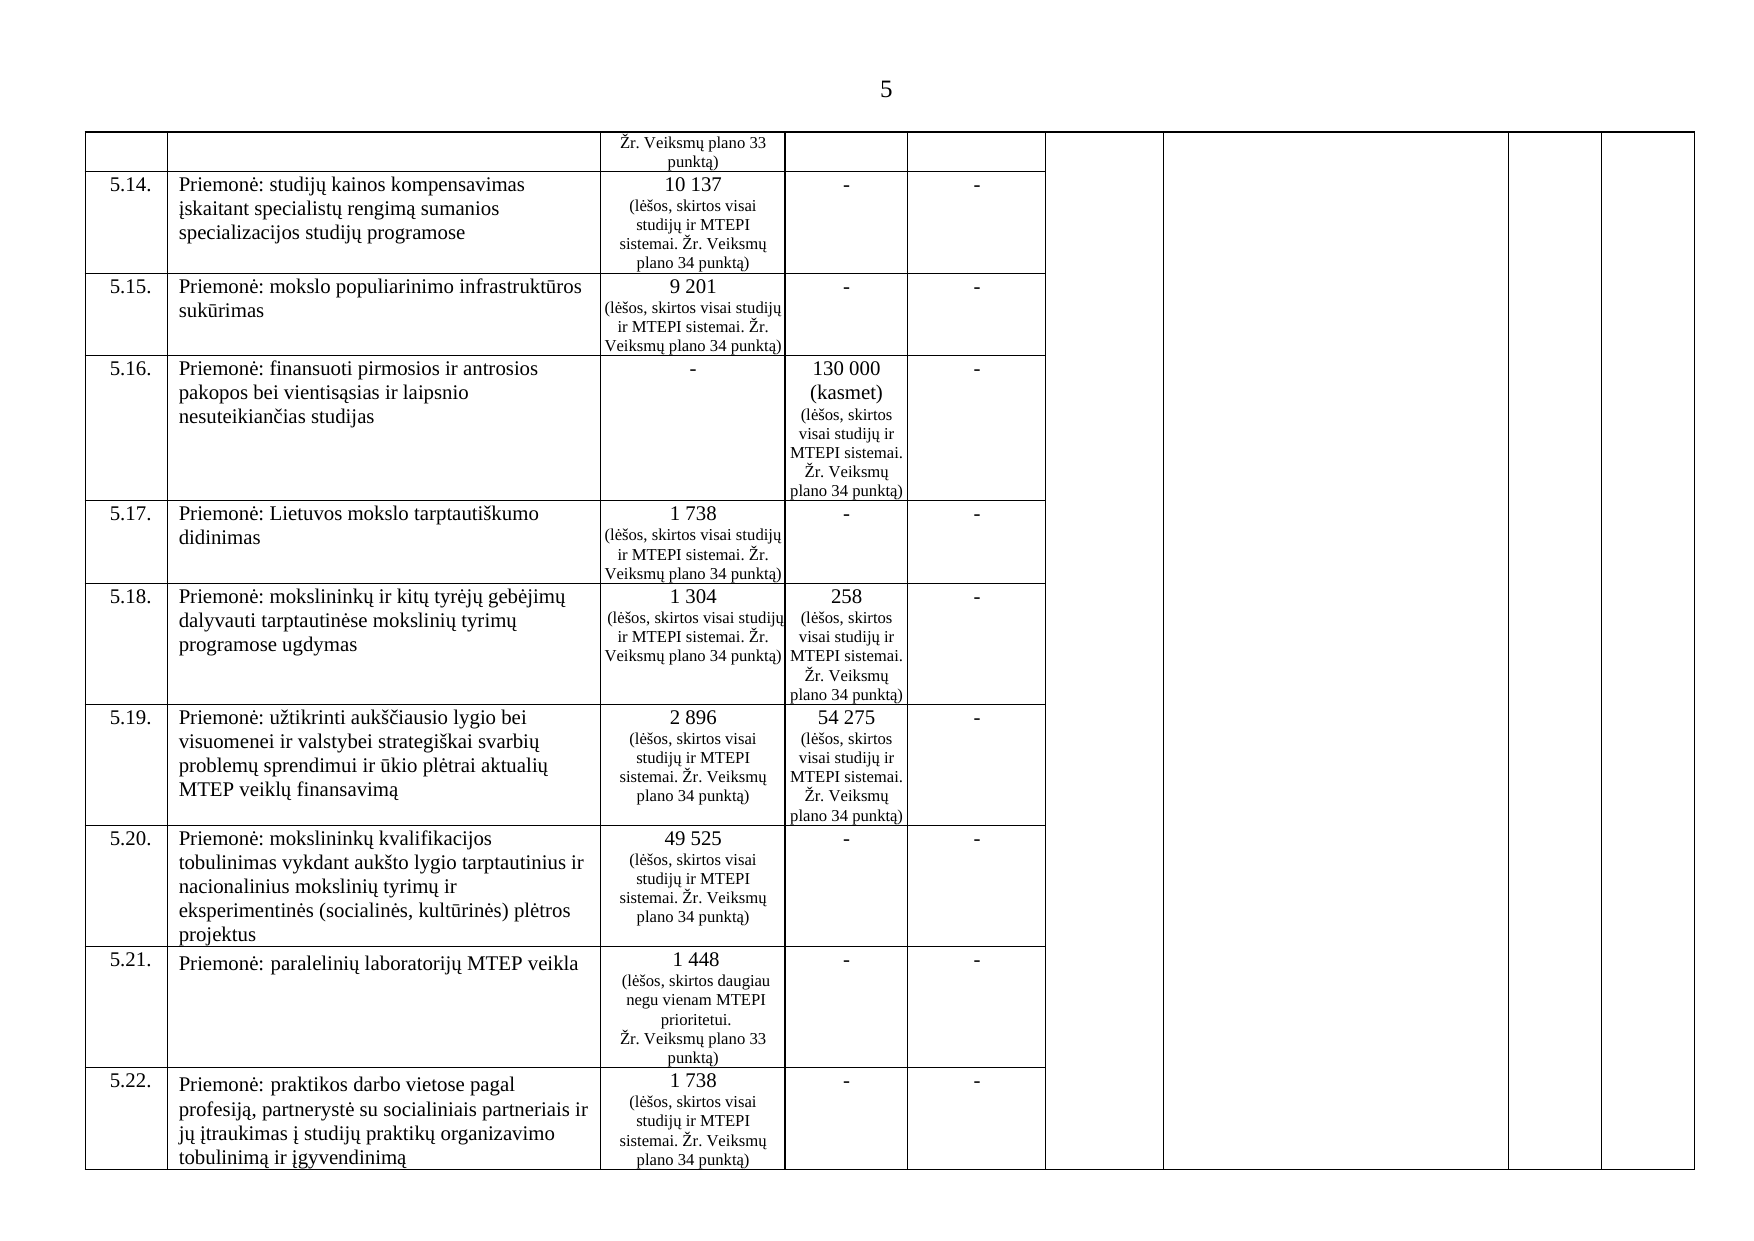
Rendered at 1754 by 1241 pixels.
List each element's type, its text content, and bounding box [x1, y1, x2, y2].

table_cell Žr. Veiksmų plano 33 punktą) [601, 133, 784, 171]
table_cell - [908, 584, 1045, 704]
table_cell 1 304 (lėšos, skirtos visai studijų ir MTEPI sistemai. Žr. Veiksmų plano 34 punktą) [601, 584, 784, 704]
table_cell 130 000 (kasmet) (lėšos, skirtos visai studijų ir MTEPI sistemai. Žr. Veiksmų plano 34 punktą) [786, 356, 907, 500]
table_cell Priemonė: mokslo populiarinimo infrastruktūros sukūrimas [168, 274, 600, 355]
table_cell [1509, 133, 1601, 1169]
table_cell - [601, 356, 784, 500]
table_cell [1164, 133, 1508, 1169]
table_cell - [786, 172, 907, 272]
table_cell Priemonė: užtikrinti aukščiausio lygio bei visuomenei ir valstybei strategiškai svarbių problemų sprendimui ir ūkio plėtrai aktualių MTEP veiklų finansavimą [168, 705, 600, 824]
table_cell - [908, 826, 1045, 946]
table_cell - [786, 274, 907, 355]
table_cell 5.14. [86, 172, 167, 272]
table_cell 5.17. [86, 501, 167, 583]
table_cell Priemonė: mokslininkų kvalifikacijos tobulinimas vykdant aukšto lygio tarptautinius ir nacionalinius mokslinių tyrimų ir eksperimentinės (socialinės, kultūrinės) plėtros projektus [168, 826, 600, 946]
table_cell Priemonė: paralelinių laboratorijų MTEP veikla [168, 947, 600, 1067]
table_cell 5.21. [86, 947, 167, 1067]
table_cell 5.16. [86, 356, 167, 500]
table_cell 10 137 (lėšos, skirtos visai studijų ir MTEPI sistemai. Žr. Veiksmų plano 34 punktą) [601, 172, 784, 272]
table_cell - [786, 133, 907, 171]
table_cell - [908, 172, 1045, 272]
table_cell 9 201 (lėšos, skirtos visai studijų ir MTEPI sistemai. Žr. Veiksmų plano 34 punktą) [601, 274, 784, 355]
table_cell - [786, 1068, 907, 1169]
table_cell Priemonė: mokslininkų ir kitų tyrėjų gebėjimų dalyvauti tarptautinėse mokslinių tyrimų programose ugdymas [168, 584, 600, 704]
table_cell - [908, 947, 1045, 1067]
table_cell Priemonė: praktikos darbo vietose pagal profesiją, partnerystė su socialiniais partneriais ir jų įtraukimas į studijų praktikų organizavimo tobulinimą ir įgyvendinimą [168, 1068, 600, 1169]
table_cell 1 448 (lėšos, skirtos daugiau negu vienam MTEPI prioritetui. Žr. Veiksmų plano 33 punktą) [601, 947, 784, 1067]
table_cell Priemonė: finansuoti pirmosios ir antrosios pakopos bei vientisąsias ir laipsnio nesuteikiančias studijas [168, 356, 600, 500]
table_cell 49 525 (lėšos, skirtos visai studijų ir MTEPI sistemai. Žr. Veiksmų plano 34 punktą) [601, 826, 784, 946]
table_cell 5.20. [86, 826, 167, 946]
table_cell - [908, 356, 1045, 500]
table_cell - [786, 501, 907, 583]
table_cell [86, 133, 167, 171]
table_cell Priemonė: Lietuvos mokslo tarptautiškumo didinimas [168, 501, 600, 583]
table_cell 5.18. [86, 584, 167, 704]
table_cell 258 (lėšos, skirtos visai studijų ir MTEPI sistemai. Žr. Veiksmų plano 34 punktą) [786, 584, 907, 704]
table_cell 54 275 (lėšos, skirtos visai studijų ir MTEPI sistemai. Žr. Veiksmų plano 34 punktą) [786, 705, 907, 824]
table_cell 2 896 (lėšos, skirtos visai studijų ir MTEPI sistemai. Žr. Veiksmų plano 34 punktą) [601, 705, 784, 824]
table_cell - [908, 1068, 1045, 1169]
table_cell 5.22. [86, 1068, 167, 1169]
table_cell 1 738 (lėšos, skirtos visai studijų ir MTEPI sistemai. Žr. Veiksmų plano 34 punktą) [601, 501, 784, 583]
table_cell - [908, 501, 1045, 583]
table_cell - [908, 274, 1045, 355]
table_cell Priemonė: studijų kainos kompensavimas įskaitant specialistų rengimą sumanios specializacijos studijų programose [168, 172, 600, 272]
table_cell [1046, 133, 1163, 1169]
table_cell 5.19. [86, 705, 167, 824]
table_cell 1 738 (lėšos, skirtos visai studijų ir MTEPI sistemai. Žr. Veiksmų plano 34 punktą) [601, 1068, 784, 1169]
table_cell - [786, 947, 907, 1067]
table_cell [1602, 133, 1694, 1169]
table_cell [168, 133, 600, 171]
table_cell - [908, 705, 1045, 824]
table_cell - [908, 133, 1045, 171]
table_cell - [786, 826, 907, 946]
table_cell 5.15. [86, 274, 167, 355]
